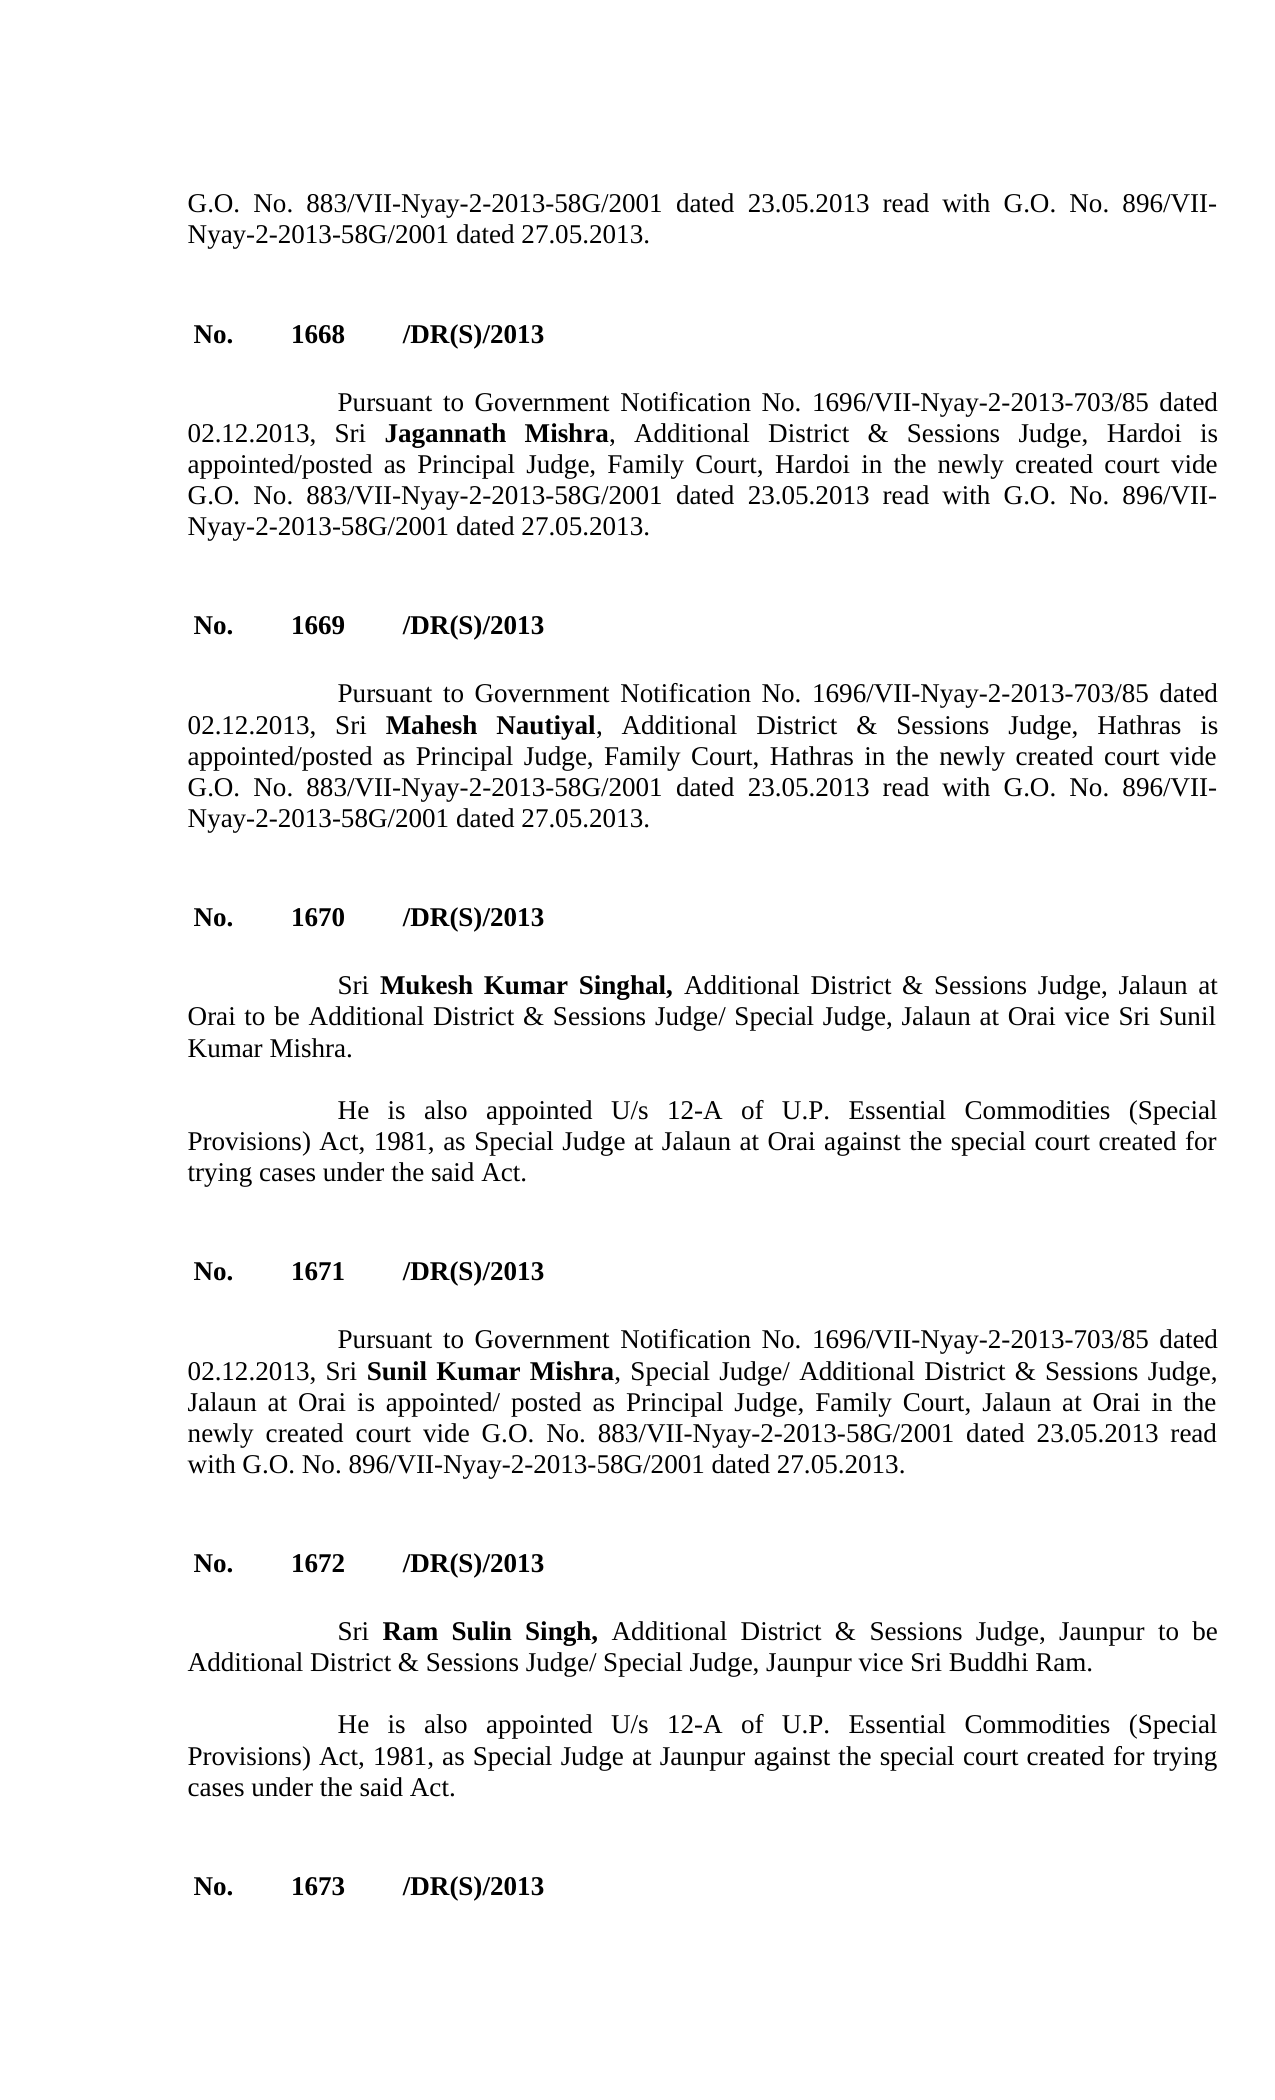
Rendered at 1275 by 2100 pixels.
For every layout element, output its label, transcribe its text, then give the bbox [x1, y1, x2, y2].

table_header No. [188, 1250, 262, 1292]
table_header No. [188, 1541, 262, 1584]
table_header [263, 1864, 397, 1907]
text Pursuant to Government Notification No. 1696/VII-Nyay-2-2013-703/85 dated 02.12.2013, Sri Sunil Kumar Mishra, Special Judge/ Additional District & Sessions Judge, Jalaun at Orai is appointed/ posted as Principal Judge, Family Court, Jalaun at Orai in the newly created court vide G.O. No. 883/VII-Nyay-2-2013-58G/2001 dated 23.05.2013 read with G.O. No. 896/VII-Nyay-2-2013-58G/2001 dated 27.05.2013. [187, 1323, 1219, 1479]
text G.O. No. 883/VII-Nyay-2-2013-58G/2001 dated 23.05.2013 read with G.O. No. 896/VII-Nyay-2-2013-58G/2001 dated 27.05.2013. [187, 187, 1219, 250]
table_header [263, 1541, 397, 1584]
text Sri Ram Sulin Singh, Additional District & Sessions Judge, Jaunpur to be Additional District & Sessions Judge/ Special Judge, Jaunpur vice Sri Buddhi Ram. [187, 1615, 1219, 1677]
table_header [263, 896, 397, 938]
table_header /DR(S)/2013 [397, 1541, 700, 1584]
table_header [263, 1250, 397, 1292]
table_header /DR(S)/2013 [397, 896, 700, 938]
text Pursuant to Government Notification No. 1696/VII-Nyay-2-2013-703/85 dated 02.12.2013, Sri Mahesh Nautiyal, Additional District & Sessions Judge, Hathras is appointed/posted as Principal Judge, Family Court, Hathras in the newly created court vide G.O. No. 883/VII-Nyay-2-2013-58G/2001 dated 23.05.2013 read with G.O. No. 896/VII-Nyay-2-2013-58G/2001 dated 27.05.2013. [187, 678, 1219, 833]
text Sri Mukesh Kumar Singhal, Additional District & Sessions Judge, Jalaun at Orai to be Additional District & Sessions Judge/ Special Judge, Jalaun at Orai vice Sri Sunil Kumar Mishra. [187, 969, 1219, 1063]
table_header /DR(S)/2013 [397, 604, 700, 646]
table_header No. [188, 604, 262, 646]
table_header No. [188, 896, 262, 938]
table_header /DR(S)/2013 [397, 1250, 700, 1292]
table_header No. [188, 1864, 262, 1907]
table_header /DR(S)/2013 [397, 1864, 700, 1907]
table_header [263, 604, 397, 646]
table_header No. [188, 312, 262, 355]
table_header [263, 312, 397, 355]
table_header /DR(S)/2013 [397, 312, 700, 355]
text He is also appointed U/s 12-A of U.P. Essential Commodities (Special Provisions) Act, 1981, as Special Judge at Jalaun at Orai against the special court created for trying cases under the said Act. [187, 1094, 1219, 1187]
text Pursuant to Government Notification No. 1696/VII-Nyay-2-2013-703/85 dated 02.12.2013, Sri Jagannath Mishra, Additional District & Sessions Judge, Hardoi is appointed/posted as Principal Judge, Family Court, Hardoi in the newly created court vide G.O. No. 883/VII-Nyay-2-2013-58G/2001 dated 23.05.2013 read with G.O. No. 896/VII-Nyay-2-2013-58G/2001 dated 27.05.2013. [187, 386, 1219, 542]
text He is also appointed U/s 12-A of U.P. Essential Commodities (Special Provisions) Act, 1981, as Special Judge at Jaunpur against the special court created for trying cases under the said Act. [187, 1709, 1219, 1802]
